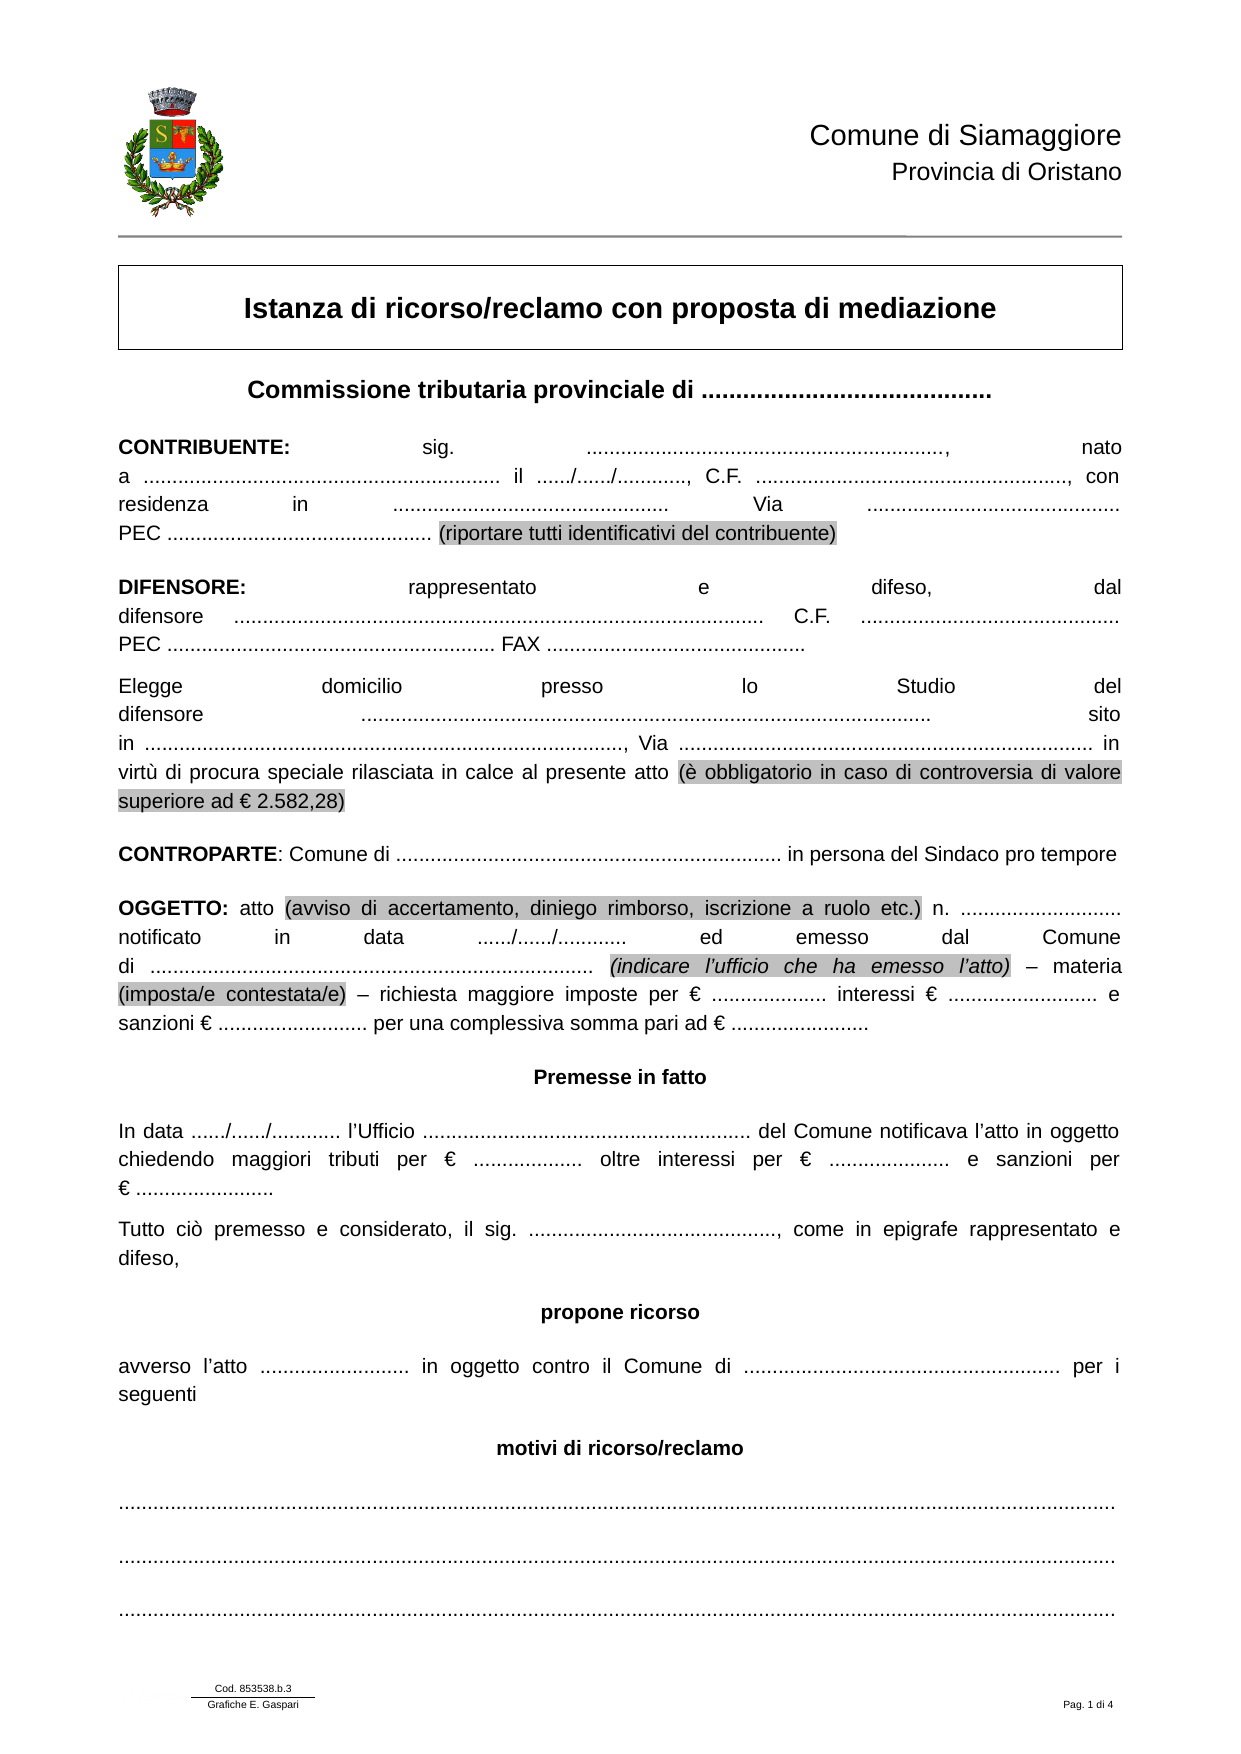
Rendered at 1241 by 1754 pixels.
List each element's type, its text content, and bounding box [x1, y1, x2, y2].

text ............................................................................................................................................................................. [118, 1543, 1122, 1567]
text Tutto ciò premesso e considerato, il sig. ..........................................., come in epigrafe rappresentato e difeso, [118, 1217, 1122, 1270]
text CONTRIBUENTE: sig. .............................................................., nato a .............................................................. il ....../....../............, C.F. ......................................................, con residenza in ................................................ Via ............................................ PEC .............................................. (riportare tutti identificativi del contribuente) [118, 435, 1122, 545]
text Provincia di Oristano [224, 157, 1122, 185]
text Comune di Siamaggiore [224, 118, 1122, 152]
text avverso l’atto .......................... in oggetto contro il Comune di ....................................................... per i seguenti [118, 1353, 1122, 1406]
text CONTROPARTE: Comune di ................................................................... in persona del Sindaco pro tempore [118, 842, 1122, 866]
table_header Istanza di ricorso/reclamo con proposta di mediazione [119, 266, 1122, 349]
text OGGETTO: atto (avviso di accertamento, diniego rimborso, iscrizione a ruolo etc.) n. ............................ notificato in data ....../....../............ ed emesso dal Comune di ............................................................................. (indicare l’ufficio che ha emesso l’atto) – materia (imposta/e contestata/e) – richiesta maggiore imposte per € .................... interessi € .......................... e sanzioni € .......................... per una complessiva somma pari ad € ........................ [118, 896, 1122, 1035]
text DIFENSORE: rappresentato e difeso, dal difensore ............................................................................................ C.F. ............................................. PEC ......................................................... FAX ............................................. [118, 575, 1122, 656]
picture [122, 87, 224, 219]
text In data ....../....../............ l’Ufficio ......................................................... del Comune notificava l’atto in oggetto chiedendo maggiori tributi per € ................... oltre interessi per € ..................... e sanzioni per € ........................ [118, 1118, 1122, 1200]
text ............................................................................................................................................................................. [118, 1490, 1122, 1514]
subtitle Premesse in fatto [118, 1065, 1122, 1089]
text ............................................................................................................................................................................. [118, 1597, 1122, 1621]
text Commissione tributaria provinciale di .......................................... [118, 375, 1122, 404]
text propone ricorso [118, 1300, 1122, 1324]
text motivi di ricorso/reclamo [118, 1436, 1122, 1460]
text Elegge domicilio presso lo Studio del difensore ................................................................................................... sito in ..................................................................................., Via ........................................................................ in virtù di procura speciale rilasciata in calce al presente atto (è obbligatorio in caso di controversia di valore superiore ad € 2.582,28) [118, 673, 1122, 812]
